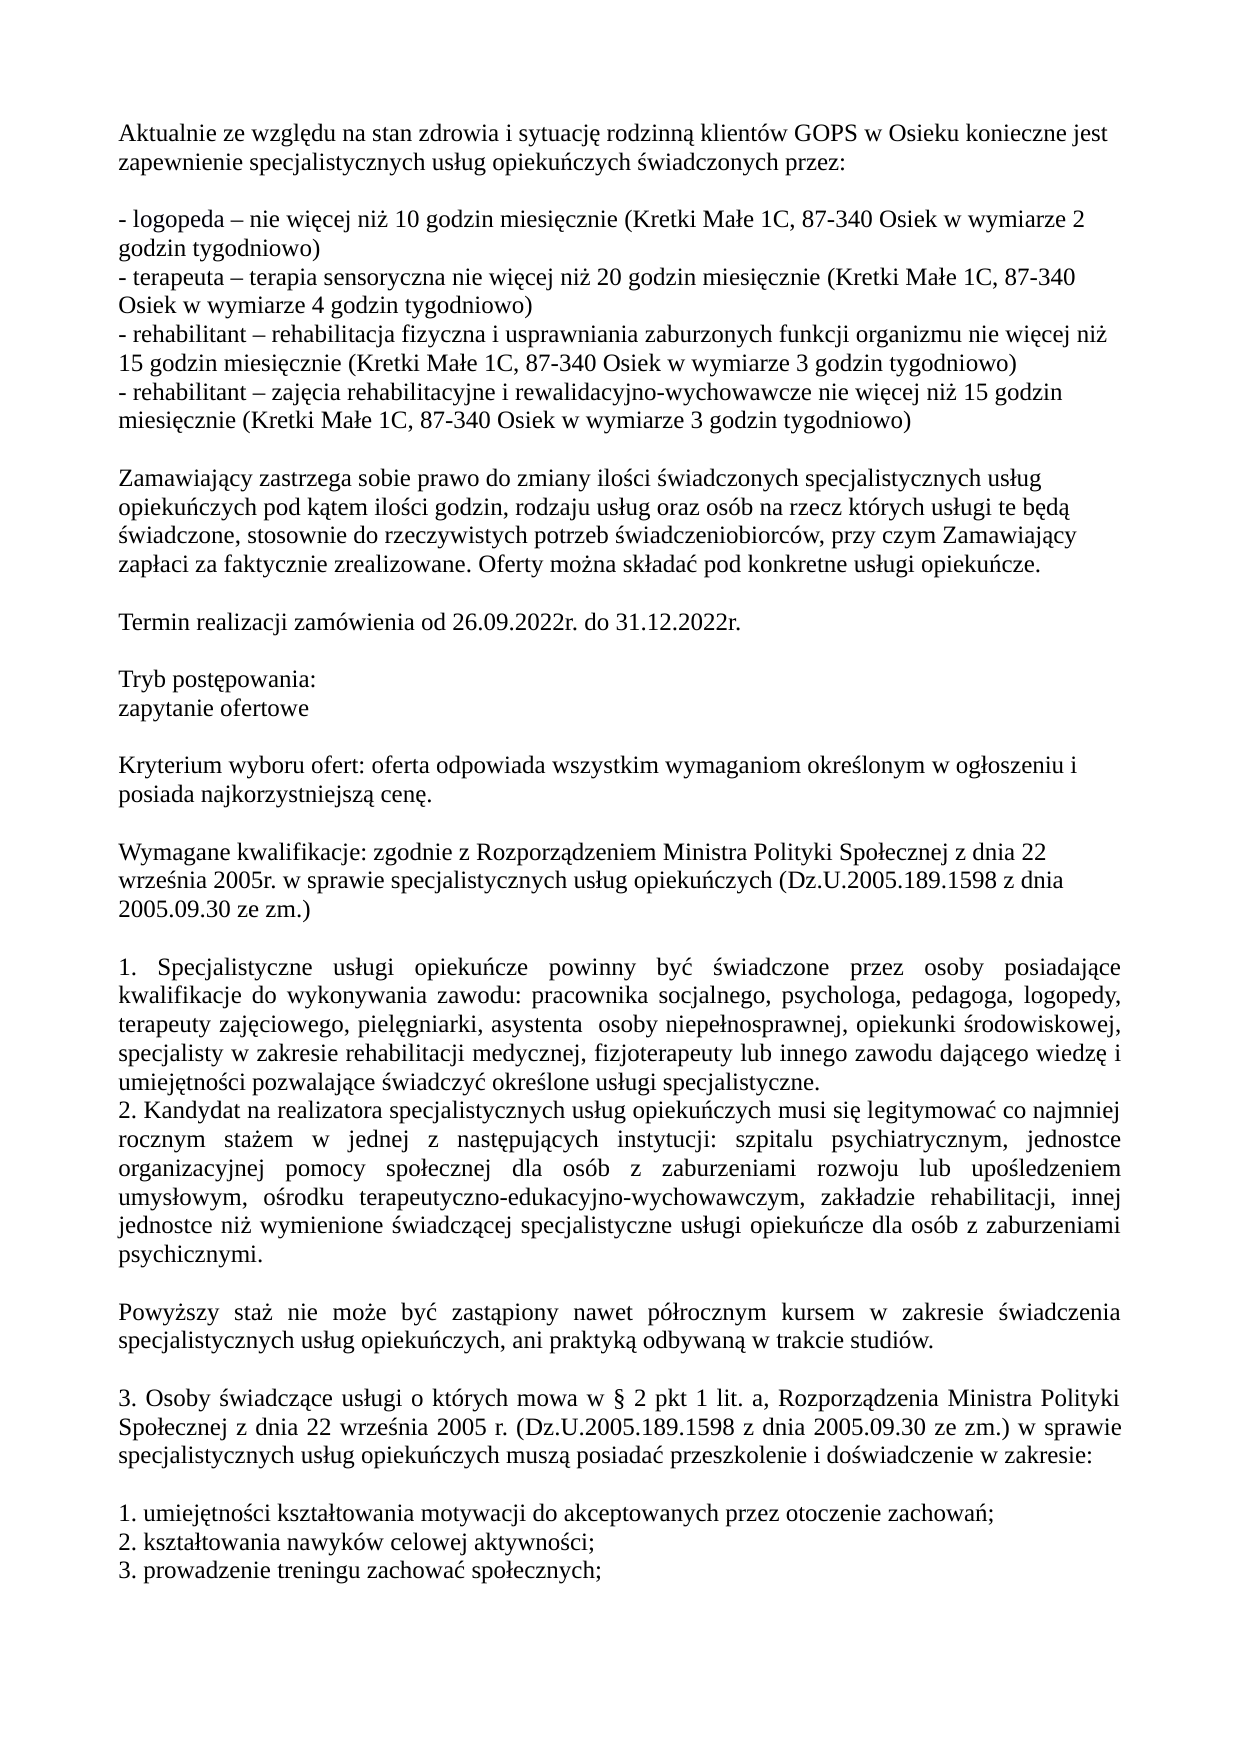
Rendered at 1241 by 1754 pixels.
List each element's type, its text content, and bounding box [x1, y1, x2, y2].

text 1. Specjalistyczne usługi opiekuńcze powinny być świadczone przez osoby posiadające kwalifikacje do wykonywania zawodu: pracownika socjalnego, psychologa, pedagoga, logopedy, terapeuty zajęciowego, pielęgniarki, asystenta osoby niepełnosprawnej, opiekunki środowiskowej, specjalisty w zakresie rehabilitacji medycznej, fizjoterapeuty lub innego zawodu dającego wiedzę i umiejętności pozwalające świadczyć określone usługi specjalistyczne. [118, 952, 1122, 1096]
text Wymagane kwalifikacje: zgodnie z Rozporządzeniem Ministra Polityki Społecznej z dnia 22 września 2005r. w sprawie specjalistycznych usług opiekuńczych (Dz.U.2005.189.1598 z dnia 2005.09.30 ze zm.) [118, 837, 1122, 923]
text zapłaci za faktycznie zrealizowane. Oferty można składać pod konkretne usługi opiekuńcze. [118, 549, 1122, 578]
text opiekuńczych pod kątem ilości godzin, rodzaju usług oraz osób na rzecz których usługi te będą [118, 492, 1122, 521]
text - rehabilitant – rehabilitacja fizyczna i usprawniania zaburzonych funkcji organizmu nie więcej niż 15 godzin miesięcznie (Kretki Małe 1C, 87-340 Osiek w wymiarze 3 godzin tygodniowo) [118, 319, 1122, 377]
text Termin realizacji zamówienia od 26.09.2022r. do 31.12.2022r. [118, 607, 1122, 636]
text 2. kształtowania nawyków celowej aktywności; [118, 1527, 1122, 1556]
text zapytanie ofertowe [118, 693, 1122, 722]
text - terapeuta – terapia sensoryczna nie więcej niż 20 godzin miesięcznie (Kretki Małe 1C, 87-340 Osiek w wymiarze 4 godzin tygodniowo) [118, 262, 1122, 319]
text Powyższy staż nie może być zastąpiony nawet półrocznym kursem w zakresie świadczenia specjalistycznych usług opiekuńczych, ani praktyką odbywaną w trakcie studiów. [118, 1297, 1122, 1354]
text Tryb postępowania: [118, 664, 1122, 693]
text Aktualnie ze względu na stan zdrowia i sytuację rodzinną klientów GOPS w Osieku konieczne jest zapewnienie specjalistycznych usług opiekuńczych świadczonych przez: [118, 118, 1122, 176]
text 2. Kandydat na realizatora specjalistycznych usług opiekuńczych musi się legitymować co najmniej rocznym stażem w jednej z następujących instytucji: szpitalu psychiatrycznym, jednostce organizacyjnej pomocy społecznej dla osób z zaburzeniami rozwoju lub upośledzeniem umysłowym, ośrodku terapeutyczno-edukacyjno-wychowawczym, zakładzie rehabilitacji, innej jednostce niż wymienione świadczącej specjalistyczne usługi opiekuńcze dla osób z zaburzeniami psychicznymi. [118, 1096, 1122, 1268]
text 1. umiejętności kształtowania motywacji do akceptowanych przez otoczenie zachowań; [118, 1498, 1122, 1527]
text - rehabilitant – zajęcia rehabilitacyjne i rewalidacyjno-wychowawcze nie więcej niż 15 godzin miesięcznie (Kretki Małe 1C, 87-340 Osiek w wymiarze 3 godzin tygodniowo) [118, 377, 1122, 434]
text 3. prowadzenie treningu zachować społecznych; [118, 1556, 1122, 1584]
text świadczone, stosownie do rzeczywistych potrzeb świadczeniobiorców, przy czym Zamawiający [118, 521, 1122, 549]
text Kryterium wyboru ofert: oferta odpowiada wszystkim wymaganiom określonym w ogłoszeniu i posiada najkorzystniejszą cenę. [118, 751, 1122, 808]
text 3. Osoby świadczące usługi o których mowa w § 2 pkt 1 lit. a, Rozporządzenia Ministra Polityki Społecznej z dnia 22 września 2005 r. (Dz.U.2005.189.1598 z dnia 2005.09.30 ze zm.) w sprawie specjalistycznych usług opiekuńczych muszą posiadać przeszkolenie i doświadczenie w zakresie: [118, 1383, 1122, 1469]
text Zamawiający zastrzega sobie prawo do zmiany ilości świadczonych specjalistycznych usług [118, 463, 1122, 492]
text - logopeda – nie więcej niż 10 godzin miesięcznie (Kretki Małe 1C, 87-340 Osiek w wymiarze 2 godzin tygodniowo) [118, 204, 1122, 262]
